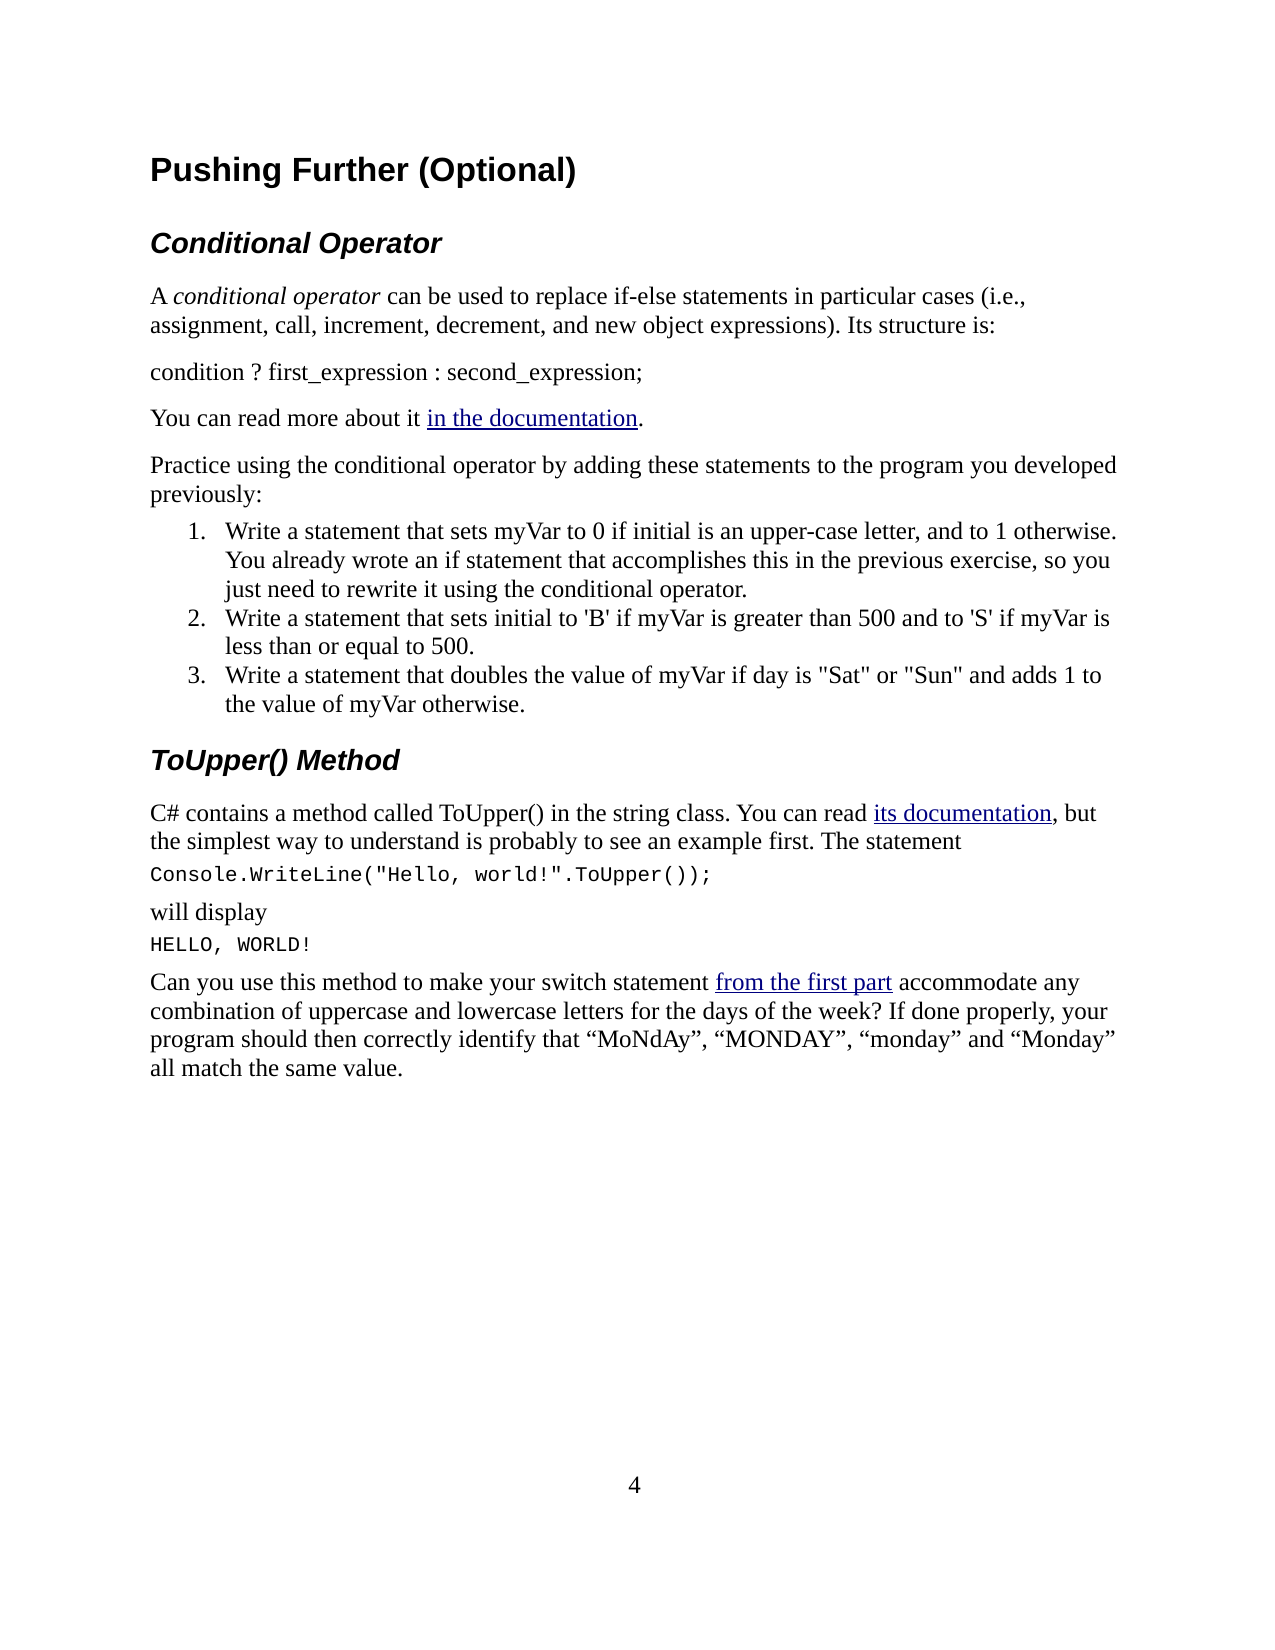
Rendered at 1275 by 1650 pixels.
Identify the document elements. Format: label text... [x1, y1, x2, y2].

text A conditional operator can be used to replace if-else statements in particular cases (i.e., assignment, call, increment, decrement, and new object expressions). Its structure is: [150, 281, 1125, 339]
subtitle Conditional Operator [150, 226, 1125, 260]
text will display [150, 897, 1125, 925]
text HELLO, WORLD! [150, 934, 1125, 958]
subtitle ToUpper() Method [150, 743, 1125, 776]
text C# contains a method called ToUpper() in the string class. You can read its documentation, but the simplest way to understand is probably to see an example first. The statement [150, 798, 1125, 855]
list Write a statement that sets myVar to 0 if initial is an upper-case letter, and to 1 otherwise. You already wrote an if statement that accomplishes this in the previous exercise, so you just need to rewrite it using the conditional operator. [187, 516, 1125, 603]
subtitle Pushing Further (Optional) [150, 150, 1125, 189]
list Write a statement that sets initial to 'B' if myVar is greater than 500 and to 'S' if myVar is less than or equal to 500. [187, 603, 1125, 660]
text Console.WriteLine("Hello, world!".ToUpper()); [150, 864, 1125, 888]
text Can you use this method to make your switch statement from the first part accommodate any combination of uppercase and lowercase letters for the days of the week? If done properly, your program should then correctly identify that “MoNdAy”, “MONDAY”, “monday” and “Monday” all match the same value. [150, 967, 1125, 1082]
text Practice using the conditional operator by adding these statements to the program you developed previously: [150, 450, 1125, 507]
text You can read more about it in the documentation. [150, 403, 1125, 432]
text condition ? first_expression : second_expression; [150, 357, 1125, 385]
list Write a statement that doubles the value of myVar if day is "Sat" or "Sun" and adds 1 to the value of myVar otherwise. [187, 660, 1125, 718]
